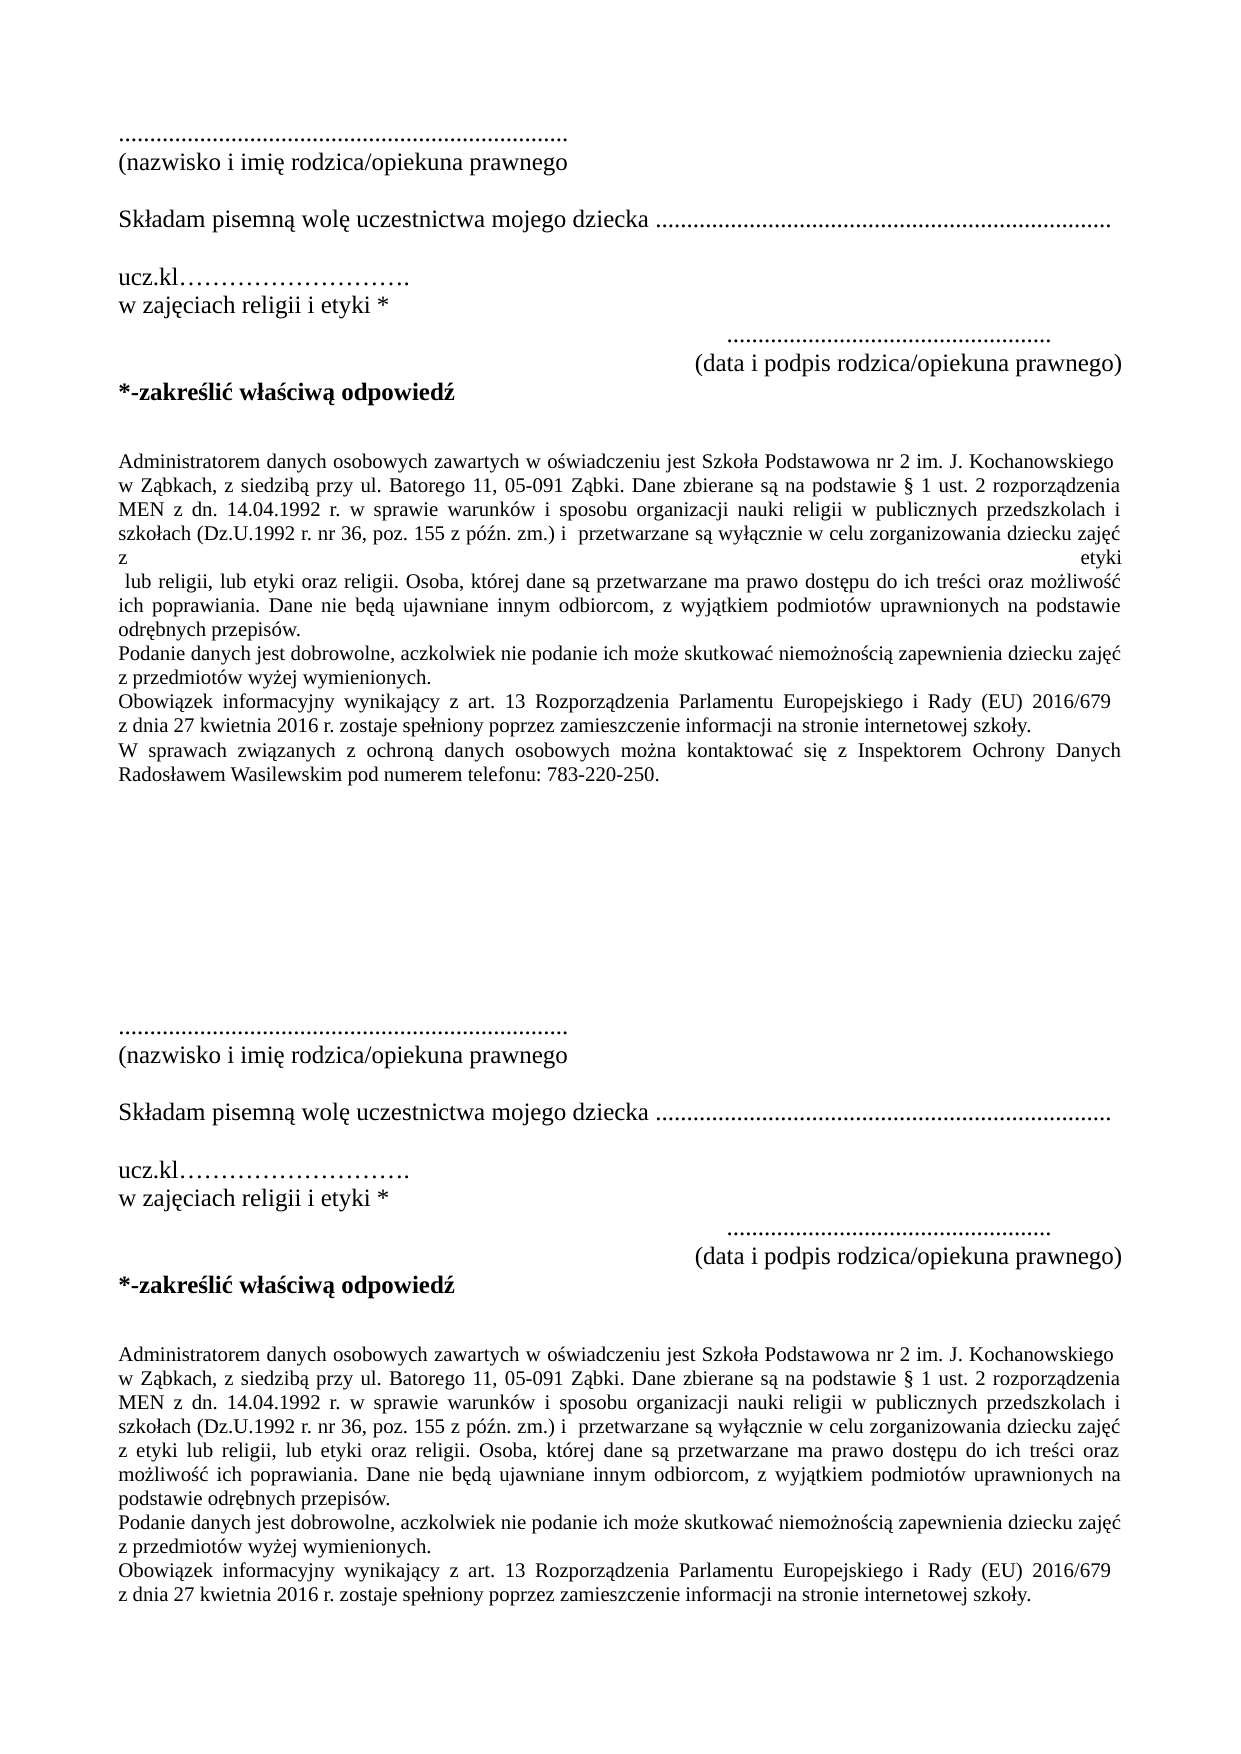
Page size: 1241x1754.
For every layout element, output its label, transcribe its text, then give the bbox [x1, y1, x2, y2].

text w zajęciach religii i etyki * [118, 1183, 1122, 1212]
text Administratorem danych osobowych zawartych w oświadczeniu jest Szkoła Podstawowa nr 2 im. J. Kochanowskiego w Ząbkach, z siedzibą przy ul. Batorego 11, 05-091 Ząbki. Dane zbierane są na podstawie § 1 ust. 2 rozporządzenia MEN z dn. 14.04.1992 r. w sprawie warunków i sposobu organizacji nauki religii w publicznych przedszkolach i szkołach (Dz.U.1992 r. nr 36, poz. 155 z późn. zm.) i przetwarzane są wyłącznie w celu zorganizowania dziecku zajęć z etyki lub religii, lub etyki oraz religii. Osoba, której dane są przetwarzane ma prawo dostępu do ich treści oraz możliwość ich poprawiania. Dane nie będą ujawniane innym odbiorcom, z wyjątkiem podmiotów uprawnionych na podstawie odrębnych przepisów. [118, 1342, 1122, 1510]
text (data i podpis rodzica/opiekuna prawnego) [118, 1241, 1122, 1270]
text ........................................................................ [118, 118, 1122, 147]
text ........................................................................ [118, 1011, 1122, 1040]
text Podanie danych jest dobrowolne, aczkolwiek nie podanie ich może skutkować niemożnością zapewnienia dziecku zajęć z przedmiotów wyżej wymienionych. [118, 1510, 1122, 1558]
text *-zakreślić właściwą odpowiedź [118, 1270, 1122, 1298]
text ucz.kl………………………. [118, 1155, 1122, 1183]
text Składam pisemną wolę uczestnictwa mojego dziecka ......................................................................... [118, 204, 1122, 233]
text Administratorem danych osobowych zawartych w oświadczeniu jest Szkoła Podstawowa nr 2 im. J. Kochanowskiego w Ząbkach, z siedzibą przy ul. Batorego 11, 05-091 Ząbki. Dane zbierane są na podstawie § 1 ust. 2 rozporządzenia MEN z dn. 14.04.1992 r. w sprawie warunków i sposobu organizacji nauki religii w publicznych przedszkolach i szkołach (Dz.U.1992 r. nr 36, poz. 155 z późn. zm.) i przetwarzane są wyłącznie w celu zorganizowania dziecku zajęć z etyki lub religii, lub etyki oraz religii. Osoba, której dane są przetwarzane ma prawo dostępu do ich treści oraz możliwość ich poprawiania. Dane nie będą ujawniane innym odbiorcom, z wyjątkiem podmiotów uprawnionych na podstawie odrębnych przepisów. [118, 449, 1122, 641]
text Obowiązek informacyjny wynikający z art. 13 Rozporządzenia Parlamentu Europejskiego i Rady (EU) 2016/679 z dnia 27 kwietnia 2016 r. zostaje spełniony poprzez zamieszczenie informacji na stronie internetowej szkoły. [118, 689, 1122, 737]
text (data i podpis rodzica/opiekuna prawnego) [118, 348, 1122, 377]
text Obowiązek informacyjny wynikający z art. 13 Rozporządzenia Parlamentu Europejskiego i Rady (EU) 2016/679 z dnia 27 kwietnia 2016 r. zostaje spełniony poprzez zamieszczenie informacji na stronie internetowej szkoły. [118, 1558, 1122, 1606]
text .................................................... [118, 1212, 1122, 1241]
text Składam pisemną wolę uczestnictwa mojego dziecka ......................................................................... [118, 1097, 1122, 1126]
text Podanie danych jest dobrowolne, aczkolwiek nie podanie ich może skutkować niemożnością zapewnienia dziecku zajęć z przedmiotów wyżej wymienionych. [118, 641, 1122, 689]
text w zajęciach religii i etyki * [118, 291, 1122, 319]
text W sprawach związanych z ochroną danych osobowych można kontaktować się z Inspektorem Ochrony Danych Radosławem Wasilewskim pod numerem telefonu: 783-220-250. [118, 737, 1122, 786]
text (nazwisko i imię rodzica/opiekuna prawnego [118, 147, 1122, 176]
text .................................................... [118, 319, 1122, 348]
text ucz.kl………………………. [118, 262, 1122, 291]
text *-zakreślić właściwą odpowiedź [118, 377, 1122, 406]
text (nazwisko i imię rodzica/opiekuna prawnego [118, 1040, 1122, 1068]
